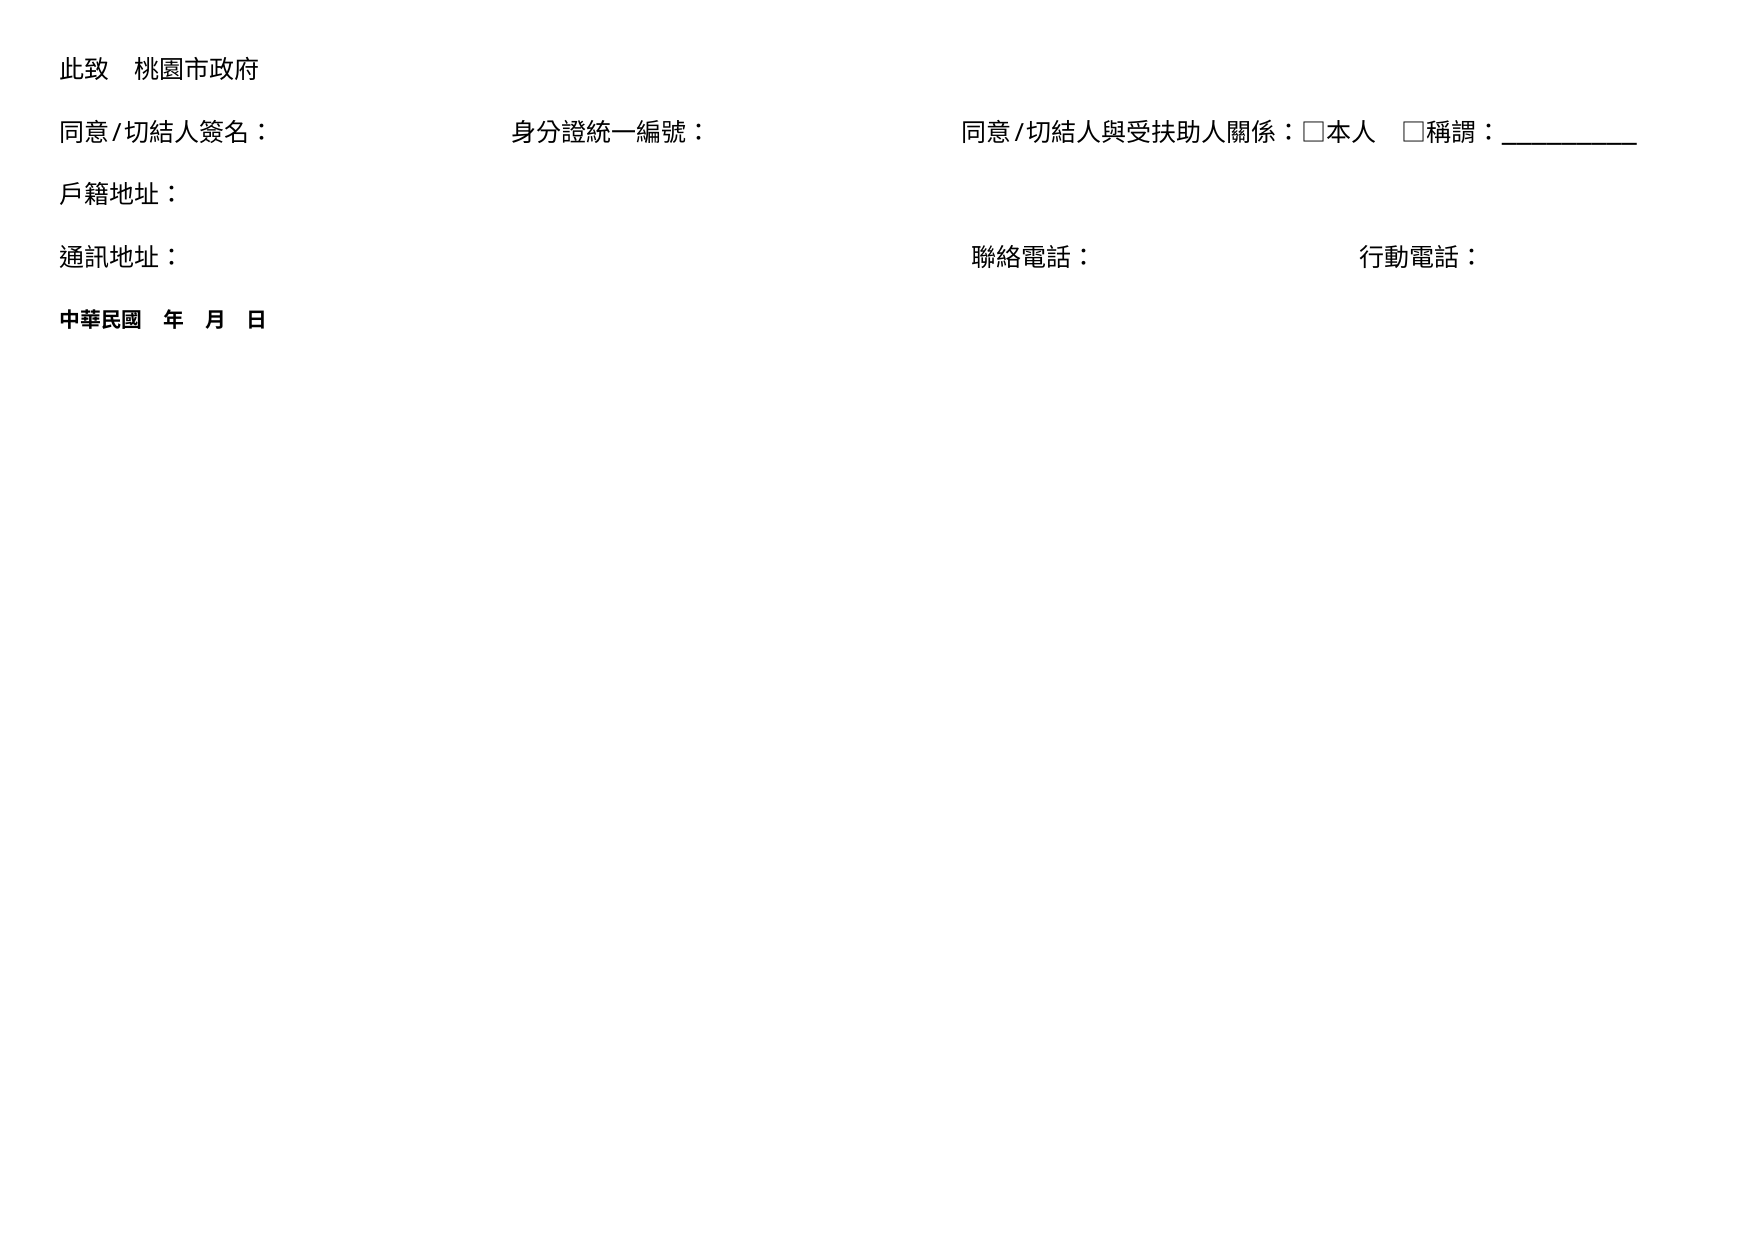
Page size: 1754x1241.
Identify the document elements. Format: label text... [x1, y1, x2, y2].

text 中華民國 年 月 日 [59, 276, 1695, 339]
text 通訊地址： 聯絡電話： 行動電話： [59, 214, 1695, 276]
text 此致 桃園市政府 [59, 26, 1695, 89]
text 同意/切結人簽名： 身分證統一編號： 同意/切結人與受扶助人關係：□本人 □稱謂：_________ [59, 89, 1695, 151]
text 戶籍地址： [59, 151, 1695, 214]
